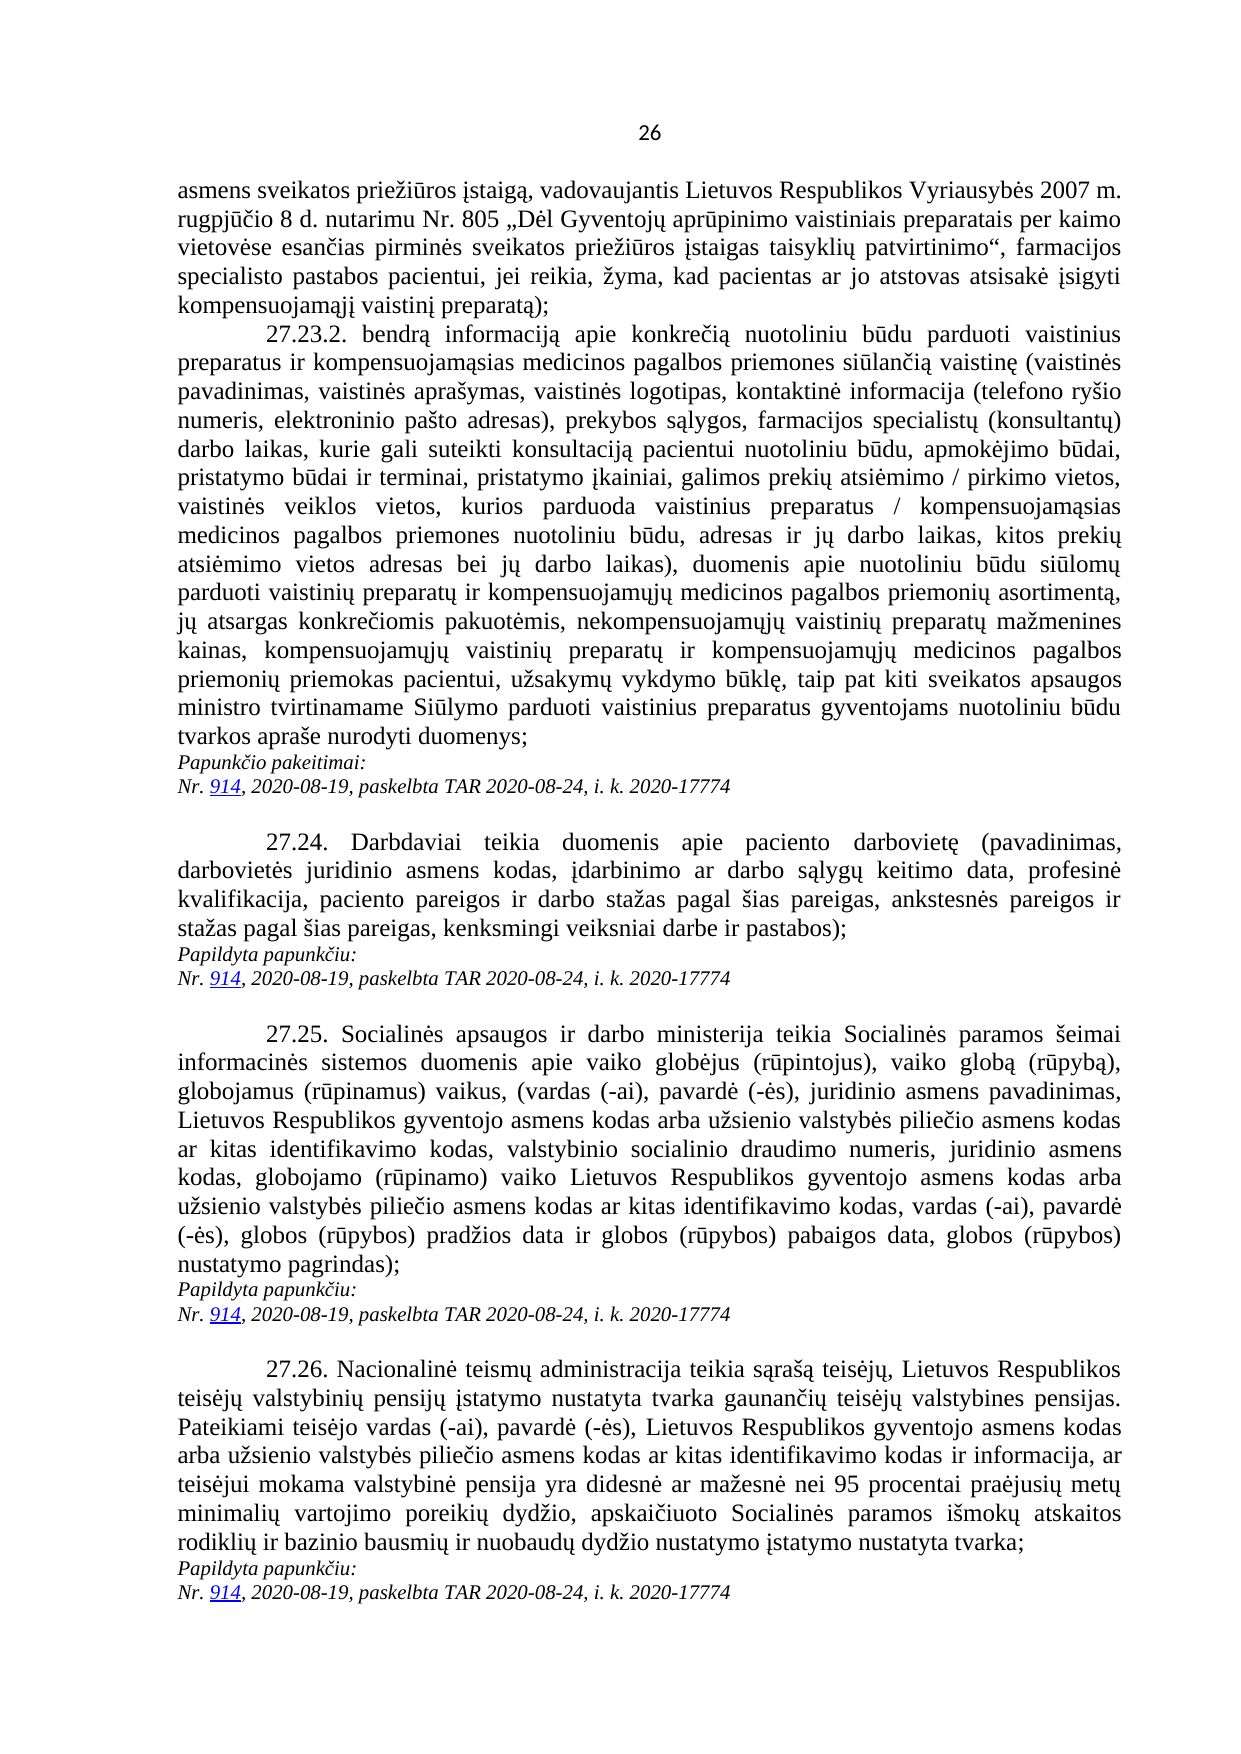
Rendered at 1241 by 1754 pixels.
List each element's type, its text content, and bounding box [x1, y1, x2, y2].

text Nr. 914, 2020-08-19, paskelbta TAR 2020-08-24, i. k. 2020-17774 [177, 1301, 1122, 1326]
text 27.24. Darbdaviai teikia duomenis apie paciento darbovietę (pavadinimas, darbovietės juridinio asmens kodas, įdarbinimo ar darbo sąlygų keitimo data, profesinė kvalifikacija, paciento pareigos ir darbo stažas pagal šias pareigas, ankstesnės pareigos ir stažas pagal šias pareigas, kenksmingi veiksniai darbe ir pastabos); [177, 827, 1122, 942]
text 27.23.2. bendrą informaciją apie konkrečią nuotoliniu būdu parduoti vaistinius preparatus ir kompensuojamąsias medicinos pagalbos priemones siūlančią vaistinę (vaistinės pavadinimas, vaistinės aprašymas, vaistinės logotipas, kontaktinė informacija (telefono ryšio numeris, elektroninio pašto adresas), prekybos sąlygos, farmacijos specialistų (konsultantų) darbo laikas, kurie gali suteikti konsultaciją pacientui nuotoliniu būdu, apmokėjimo būdai, pristatymo būdai ir terminai, pristatymo įkainiai, galimos prekių atsiėmimo / pirkimo vietos, vaistinės veiklos vietos, kurios parduoda vaistinius preparatus / kompensuojamąsias medicinos pagalbos priemones nuotoliniu būdu, adresas ir jų darbo laikas, kitos prekių atsiėmimo vietos adresas bei jų darbo laikas), duomenis apie nuotoliniu būdu siūlomų parduoti vaistinių preparatų ir kompensuojamųjų medicinos pagalbos priemonių asortimentą, jų atsargas konkrečiomis pakuotėmis, nekompensuojamųjų vaistinių preparatų mažmenines kainas, kompensuojamųjų vaistinių preparatų ir kompensuojamųjų medicinos pagalbos priemonių priemokas pacientui, užsakymų vykdymo būklę, taip pat kiti sveikatos apsaugos ministro tvirtinamame Siūlymo parduoti vaistinius preparatus gyventojams nuotoliniu būdu tvarkos apraše nurodyti duomenys; [177, 319, 1122, 750]
text 27.26. Nacionalinė teismų administracija teikia sąrašą teisėjų, Lietuvos Respublikos teisėjų valstybinių pensijų įstatymo nustatyta tvarka gaunančių teisėjų valstybines pensijas. Pateikiami teisėjo vardas (-ai), pavardė (-ės), Lietuvos Respublikos gyventojo asmens kodas arba užsienio valstybės piliečio asmens kodas ar kitas identifikavimo kodas ir informacija, ar teisėjui mokama valstybinė pensija yra didesnė ar mažesnė nei 95 procentai praėjusių metų minimalių vartojimo poreikių dydžio, apskaičiuoto Socialinės paramos išmokų atskaitos rodiklių ir bazinio bausmių ir nuobaudų dydžio nustatymo įstatymo nustatyta tvarka; [177, 1354, 1122, 1556]
text asmens sveikatos priežiūros įstaigą, vadovaujantis Lietuvos Respublikos Vyriausybės 2007 m. rugpjūčio 8 d. nutarimu Nr. 805 „Dėl Gyventojų aprūpinimo vaistiniais preparatais per kaimo vietovėse esančias pirminės sveikatos priežiūros įstaigas taisyklių patvirtinimo“, farmacijos specialisto pastabos pacientui, jei reikia, žyma, kad pacientas ar jo atstovas atsisakė įsigyti kompensuojamąjį vaistinį preparatą); [177, 175, 1122, 319]
text Nr. 914, 2020-08-19, paskelbta TAR 2020-08-24, i. k. 2020-17774 [177, 966, 1122, 990]
text Papildyta papunkčiu: [177, 1556, 1122, 1579]
text Nr. 914, 2020-08-19, paskelbta TAR 2020-08-24, i. k. 2020-17774 [177, 774, 1122, 798]
text 27.25. Socialinės apsaugos ir darbo ministerija teikia Socialinės paramos šeimai informacinės sistemos duomenis apie vaiko globėjus (rūpintojus), vaiko globą (rūpybą), globojamus (rūpinamus) vaikus, (vardas (-ai), pavardė (-ės), juridinio asmens pavadinimas, Lietuvos Respublikos gyventojo asmens kodas arba užsienio valstybės piliečio asmens kodas ar kitas identifikavimo kodas, valstybinio socialinio draudimo numeris, juridinio asmens kodas, globojamo (rūpinamo) vaiko Lietuvos Respublikos gyventojo asmens kodas arba užsienio valstybės piliečio asmens kodas ar kitas identifikavimo kodas, vardas (-ai), pavardė (-ės), globos (rūpybos) pradžios data ir globos (rūpybos) pabaigos data, globos (rūpybos) nustatymo pagrindas); [177, 1019, 1122, 1277]
text Papunkčio pakeitimai: [177, 750, 1122, 774]
text Papildyta papunkčiu: [177, 1277, 1122, 1301]
text Papildyta papunkčiu: [177, 942, 1122, 966]
text Nr. 914, 2020-08-19, paskelbta TAR 2020-08-24, i. k. 2020-17774 [177, 1579, 1122, 1604]
